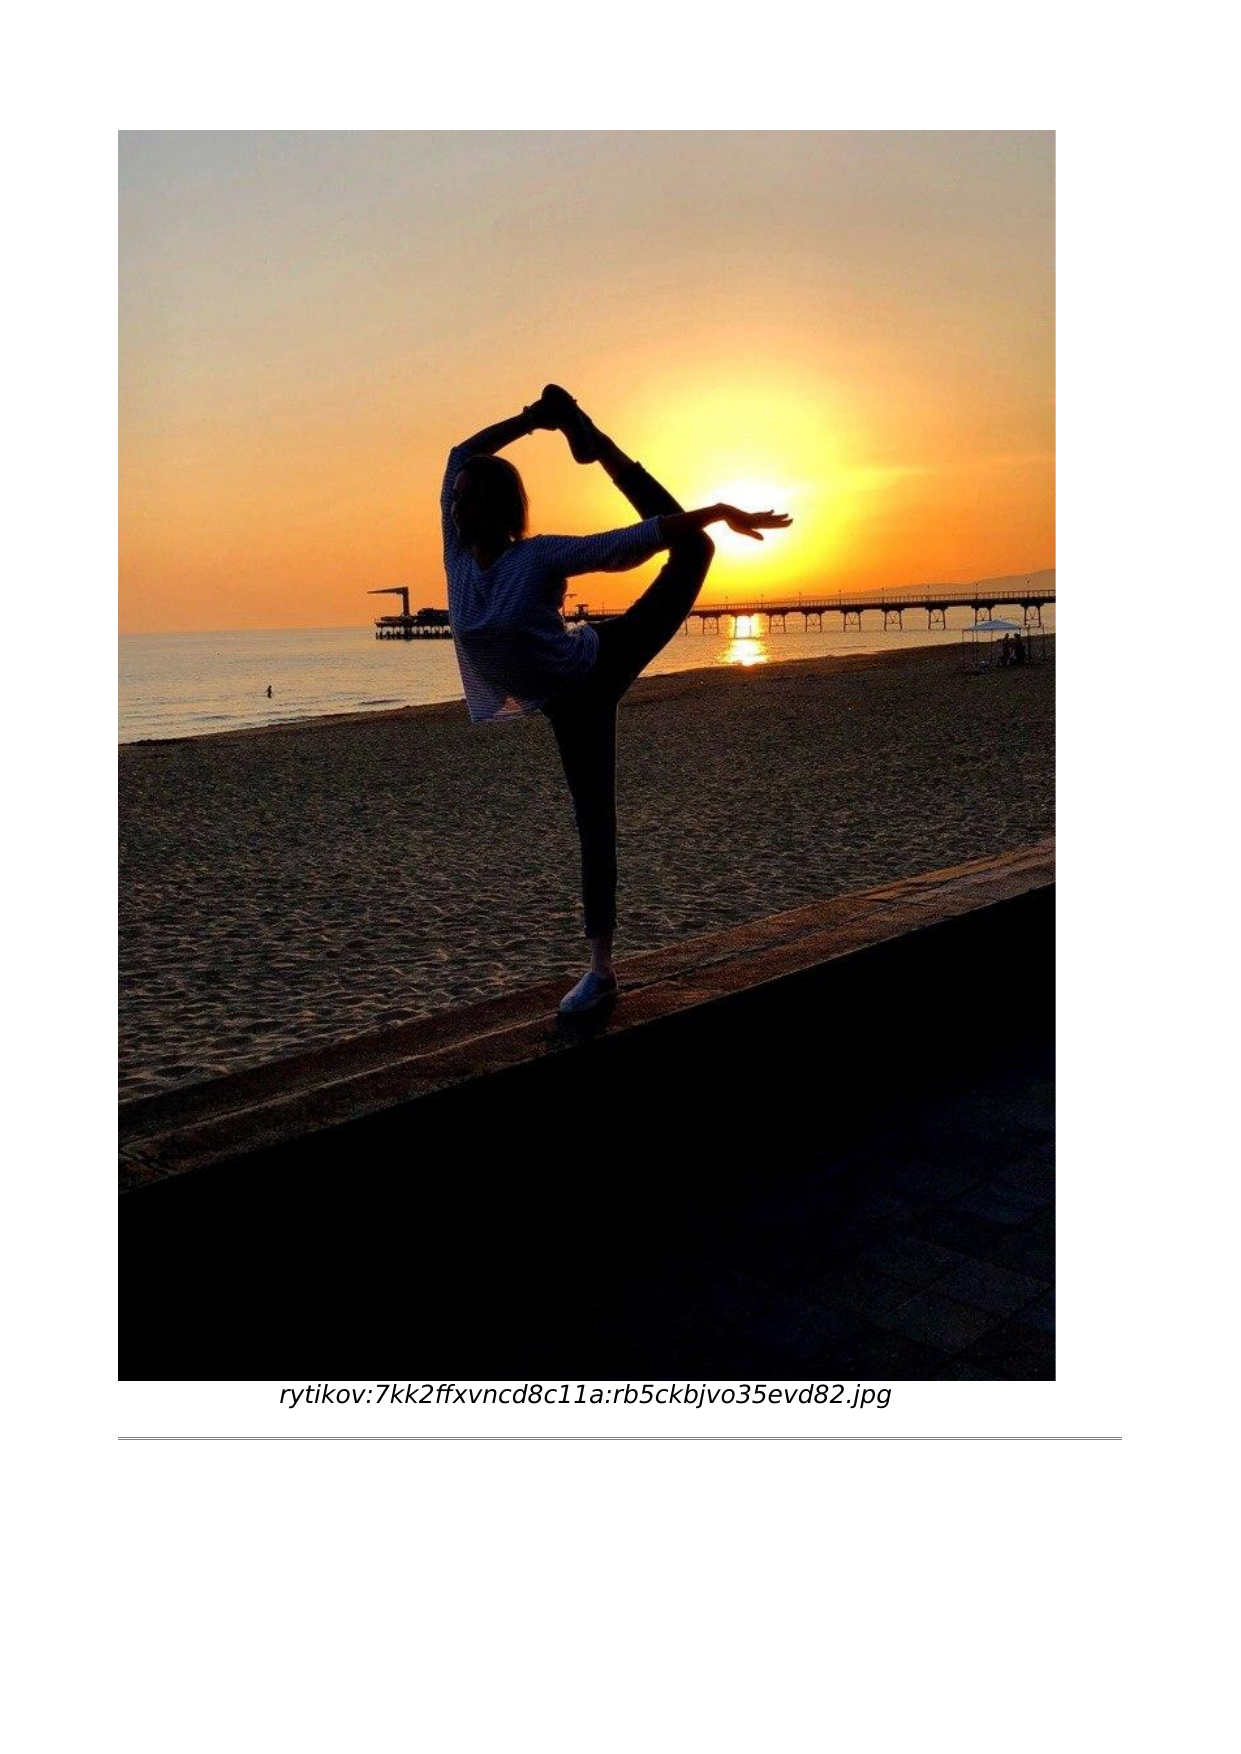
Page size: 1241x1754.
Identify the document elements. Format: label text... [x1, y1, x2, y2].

picture [118, 130, 1056, 1381]
text rytikov:7kk2ffxvncd8c11a:rb5ckbjvo35evd82.jpg [118, 1381, 1056, 1410]
